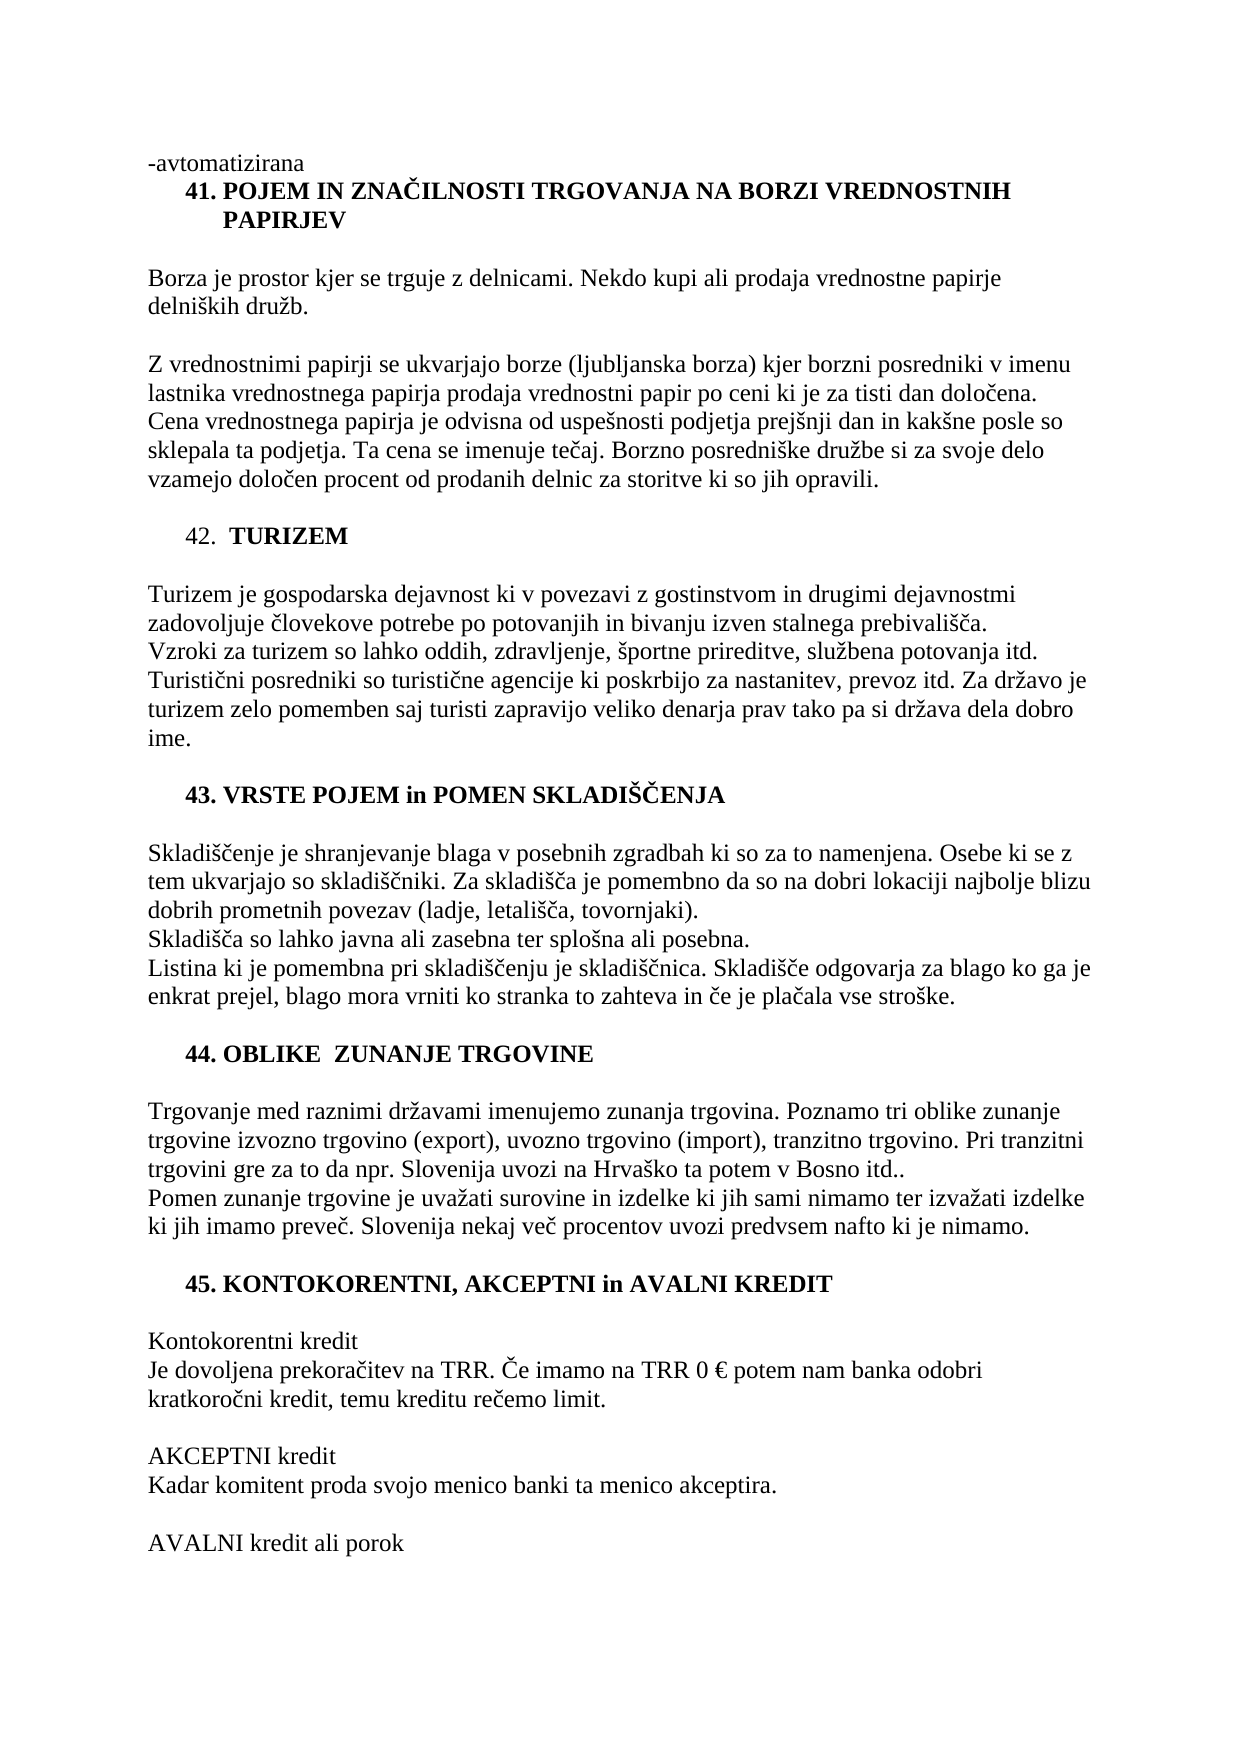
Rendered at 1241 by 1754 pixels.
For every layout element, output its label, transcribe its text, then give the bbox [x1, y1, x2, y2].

list TURIZEM [185, 521, 1093, 550]
text Z vrednostnimi papirji se ukvarjajo borze (ljubljanska borza) kjer borzni posredniki v imenu lastnika vrednostnega papirja prodaja vrednostni papir po ceni ki je za tisti dan določena. Cena vrednostnega papirja je odvisna od uspešnosti podjetja prejšnji dan in kakšne posle so sklepala ta podjetja. Ta cena se imenuje tečaj. Borzno posredniške družbe si za svoje delo vzamejo določen procent od prodanih delnic za storitve ki so jih opravili. [148, 349, 1093, 493]
text Trgovanje med raznimi državami imenujemo zunanja trgovina. Poznamo tri oblike zunanje trgovine izvozno trgovino (export), uvozno trgovino (import), tranzitno trgovino. Pri tranzitni trgovini gre za to da npr. Slovenija uvozi na Hrvaško ta potem v Bosno itd.. [148, 1096, 1093, 1183]
text Kontokorentni kredit [148, 1326, 1093, 1355]
text Skladišča so lahko javna ali zasebna ter splošna ali posebna. [148, 924, 1093, 953]
text Borza je prostor kjer se trguje z delnicami. Nekdo kupi ali prodaja vrednostne papirje delniških družb. [148, 263, 1093, 320]
text Turizem je gospodarska dejavnost ki v povezavi z gostinstvom in drugimi dejavnostmi zadovoljuje človekove potrebe po potovanjih in bivanju izven stalnega prebivališča. [148, 579, 1093, 636]
text Listina ki je pomembna pri skladiščenju je skladiščnica. Skladišče odgovarja za blago ko ga je enkrat prejel, blago mora vrniti ko stranka to zahteva in če je plačala vse stroške. [148, 953, 1093, 1010]
list POJEM IN ZNAČILNOSTI TRGOVANJA NA BORZI VREDNOSTNIH PAPIRJEV [185, 176, 1093, 234]
text AVALNI kredit ali porok [148, 1528, 1093, 1556]
text Pomen zunanje trgovine je uvažati surovine in izdelke ki jih sami nimamo ter izvažati izdelke ki jih imamo preveč. Slovenija nekaj več procentov uvozi predvsem nafto ki je nimamo. [148, 1183, 1093, 1240]
list VRSTE POJEM in POMEN SKLADIŠČENJA [185, 780, 1093, 809]
text Kadar komitent proda svojo menico banki ta menico akceptira. [148, 1470, 1093, 1499]
text Skladiščenje je shranjevanje blaga v posebnih zgradbah ki so za to namenjena. Osebe ki se z tem ukvarjajo so skladiščniki. Za skladišča je pomembno da so na dobri lokaciji najbolje blizu dobrih prometnih povezav (ladje, letališča, tovornjaki). [148, 838, 1093, 924]
list KONTOKORENTNI, AKCEPTNI in AVALNI KREDIT [185, 1269, 1093, 1298]
text -avtomatizirana [148, 148, 1093, 176]
text AKCEPTNI kredit [148, 1441, 1093, 1470]
list OBLIKE ZUNANJE TRGOVINE [185, 1039, 1093, 1068]
text Je dovoljena prekoračitev na TRR. Če imamo na TRR 0 € potem nam banka odobri kratkoročni kredit, temu kreditu rečemo limit. [148, 1355, 1093, 1413]
text Vzroki za turizem so lahko oddih, zdravljenje, športne prireditve, službena potovanja itd. Turistični posredniki so turistične agencije ki poskrbijo za nastanitev, prevoz itd. Za državo je turizem zelo pomemben saj turisti zapravijo veliko denarja prav tako pa si država dela dobro ime. [148, 636, 1093, 751]
